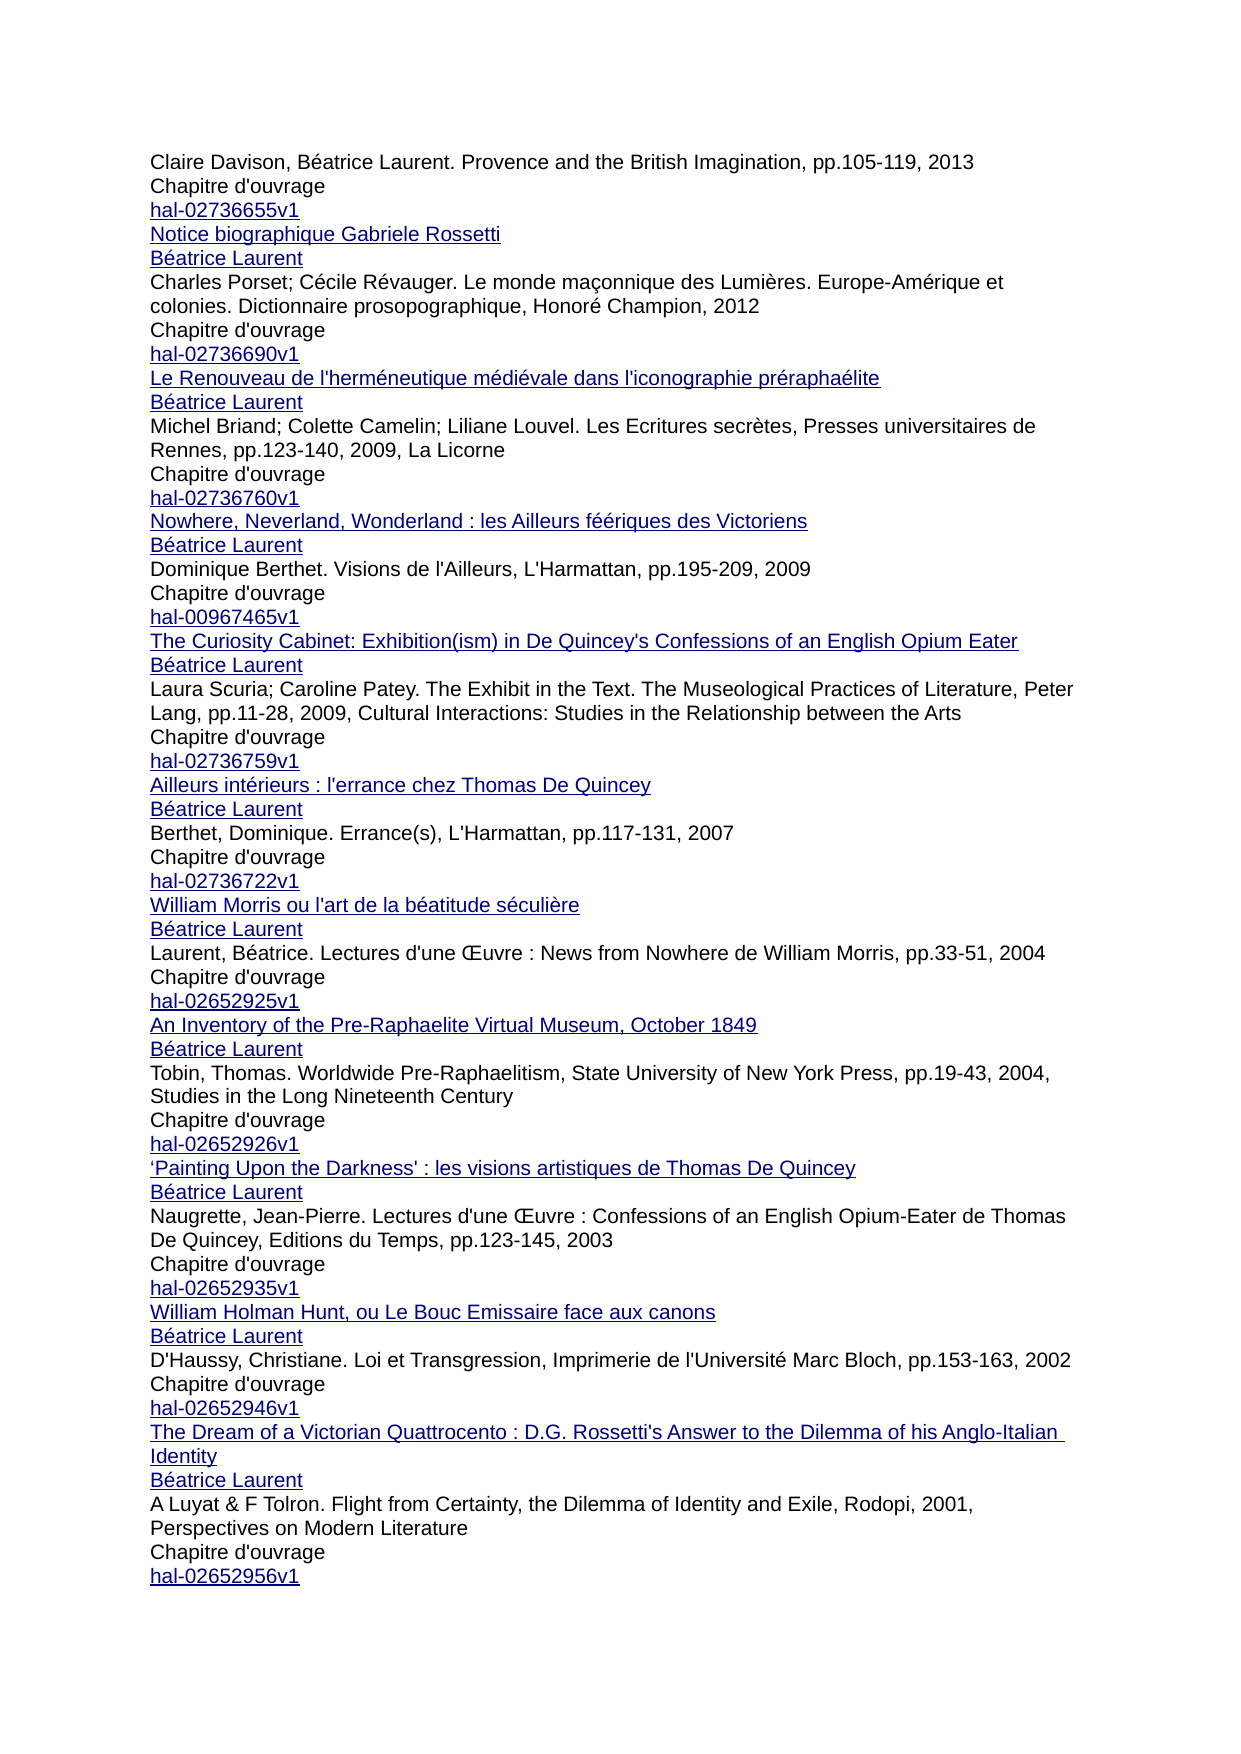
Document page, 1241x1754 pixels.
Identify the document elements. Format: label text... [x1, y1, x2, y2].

table_cell Nowhere, Neverland, Wonderland : les Ailleurs féériques des Victoriens Béatrice Laurent Dominique Berthet. Visions de l'Ailleurs, L'Harmattan, pp.195-209, 2009 Chapitre d'ouvrage hal-00967465v1 [150, 509, 1090, 629]
table_cell An Inventory of the Pre-Raphaelite Virtual Museum, October 1849 Béatrice Laurent Tobin, Thomas. Worldwide Pre-Raphaelitism, State University of New York Press, pp.19-43, 2004, Studies in the Long Nineteenth Century Chapitre d'ouvrage hal-02652926v1 [150, 1013, 1090, 1156]
table_cell The Curiosity Cabinet: Exhibition(ism) in De Quincey's Confessions of an English Opium Eater Béatrice Laurent Laura Scuria; Caroline Patey. The Exhibit in the Text. The Museological Practices of Literature, Peter Lang, pp.11-28, 2009, Cultural Interactions: Studies in the Relationship between the Arts Chapitre d'ouvrage hal-02736759v1 [150, 629, 1090, 773]
table_cell The Irish Troubadour of the Provençal Félibrige: Charles William Bonaparte Wyse Béatrice Laurent Claire Davison, Béatrice Laurent. Provence and the British Imagination, pp.105-119, 2013 Chapitre d'ouvrage hal-02736655v1 [150, 150, 1090, 222]
table_cell Le Renouveau de l'herméneutique médiévale dans l'iconographie préraphaélite Béatrice Laurent Michel Briand; Colette Camelin; Liliane Louvel. Les Ecritures secrètes, Presses universitaires de Rennes, pp.123-140, 2009, La Licorne Chapitre d'ouvrage hal-02736760v1 [150, 366, 1090, 509]
table_cell William Holman Hunt, ou Le Bouc Emissaire face aux canons Béatrice Laurent D'Haussy, Christiane. Loi et Transgression, Imprimerie de l'Université Marc Bloch, pp.153-163, 2002 Chapitre d'ouvrage hal-02652946v1 [150, 1300, 1090, 1420]
table_cell Notice biographique Gabriele Rossetti Béatrice Laurent Charles Porset; Cécile Révauger. Le monde maçonnique des Lumières. Europe-Amérique et colonies. Dictionnaire prosopographique, Honoré Champion, 2012 Chapitre d'ouvrage hal-02736690v1 [150, 222, 1090, 366]
table_cell The Dream of a Victorian Quattrocento : D.G. Rossetti's Answer to the Dilemma of his Anglo-Italian Identity Béatrice Laurent A Luyat & F Tolron. Flight from Certainty, the Dilemma of Identity and Exile, Rodopi, 2001, Perspectives on Modern Literature Chapitre d'ouvrage hal-02652956v1 [150, 1420, 1090, 1587]
table_cell Ailleurs intérieurs : l'errance chez Thomas De Quincey Béatrice Laurent Berthet, Dominique. Errance(s), L'Harmattan, pp.117-131, 2007 Chapitre d'ouvrage hal-02736722v1 [150, 773, 1090, 893]
table_cell William Morris ou l'art de la béatitude séculière Béatrice Laurent Laurent, Béatrice. Lectures d'une Œuvre : News from Nowhere de William Morris, pp.33-51, 2004 Chapitre d'ouvrage hal-02652925v1 [150, 893, 1090, 1012]
table_cell ‘Painting Upon the Darkness' : les visions artistiques de Thomas De Quincey Béatrice Laurent Naugrette, Jean-Pierre. Lectures d'une Œuvre : Confessions of an English Opium-Eater de Thomas De Quincey, Editions du Temps, pp.123-145, 2003 Chapitre d'ouvrage hal-02652935v1 [150, 1156, 1090, 1300]
